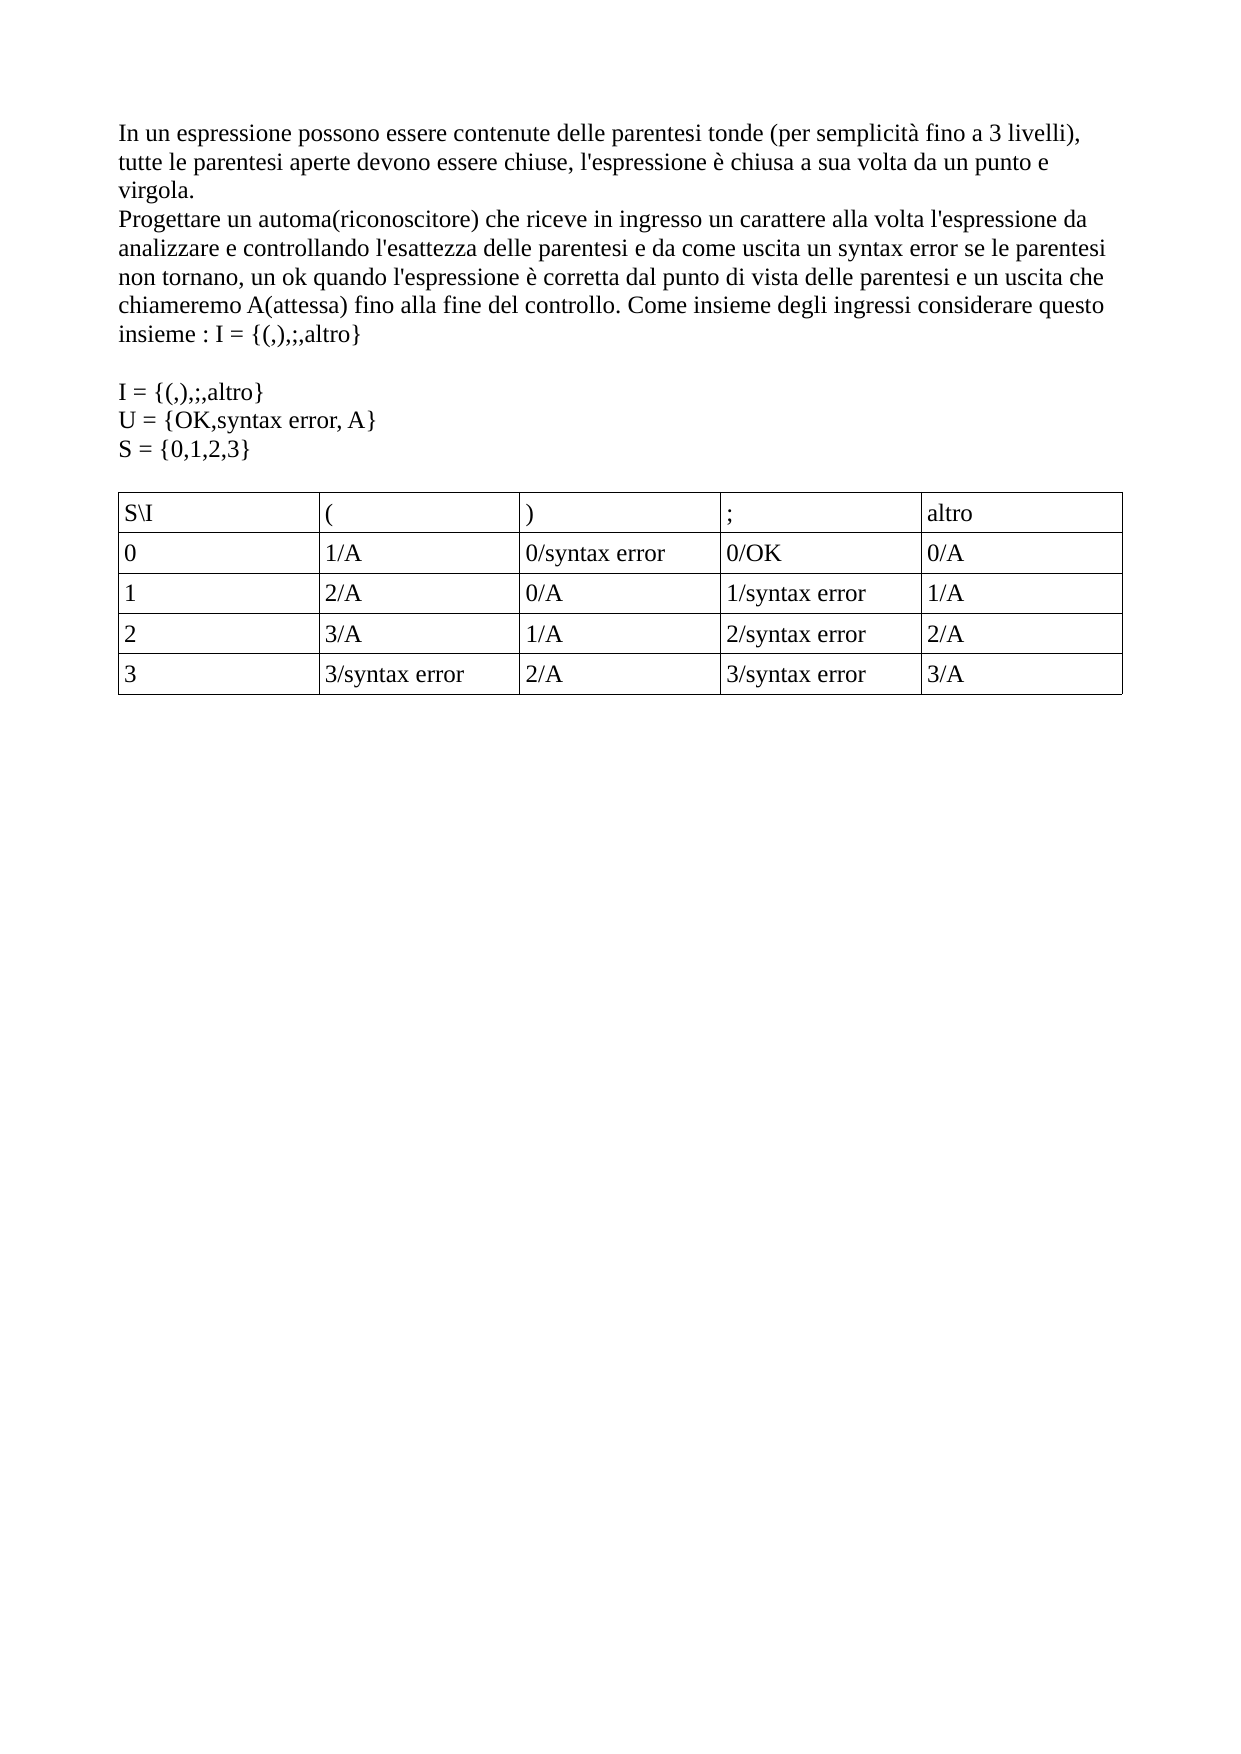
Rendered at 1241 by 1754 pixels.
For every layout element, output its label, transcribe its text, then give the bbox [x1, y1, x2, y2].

table_cell 2/syntax error [721, 614, 921, 653]
table_header altro [922, 493, 1122, 532]
table_cell 2/A [922, 614, 1122, 653]
text I = {(,),;,altro} [118, 377, 1122, 406]
text U = {OK,syntax error, A} [118, 406, 1122, 434]
table_cell 1/syntax error [721, 574, 921, 613]
table_cell 0/syntax error [520, 533, 720, 572]
table_header ) [520, 493, 720, 532]
table_cell 1/A [922, 574, 1122, 613]
table_cell 3/syntax error [721, 654, 921, 693]
text In un espressione possono essere contenute delle parentesi tonde (per semplicità fino a 3 livelli), tutte le parentesi aperte devono essere chiuse, l'espressione è chiusa a sua volta da un punto e virgola. [118, 118, 1122, 204]
table_cell 2 [119, 614, 319, 653]
table_cell 1 [119, 574, 319, 613]
table_cell 3 [119, 654, 319, 693]
table_cell 0/A [520, 574, 720, 613]
table_cell 1/A [520, 614, 720, 653]
table_cell 0/OK [721, 533, 921, 572]
text Progettare un automa(riconoscitore) che riceve in ingresso un carattere alla volta l'espressione da analizzare e controllando l'esattezza delle parentesi e da come uscita un syntax error se le parentesi non tornano, un ok quando l'espressione è corretta dal punto di vista delle parentesi e un uscita che chiameremo A(attessa) fino alla fine del controllo. Come insieme degli ingressi considerare questo insieme : I = {(,),;,altro} [118, 204, 1122, 348]
table_header ; [721, 493, 921, 532]
table_cell 2/A [520, 654, 720, 693]
table_header S\I [119, 493, 319, 532]
table_cell 2/A [320, 574, 519, 613]
table_cell 0/A [922, 533, 1122, 572]
table_header ( [320, 493, 519, 532]
table_cell 1/A [320, 533, 519, 572]
text S = {0,1,2,3} [118, 434, 1122, 463]
table_cell 3/A [320, 614, 519, 653]
table_cell 3/A [922, 654, 1122, 693]
table_cell 0 [119, 533, 319, 572]
table_cell 3/syntax error [320, 654, 519, 693]
